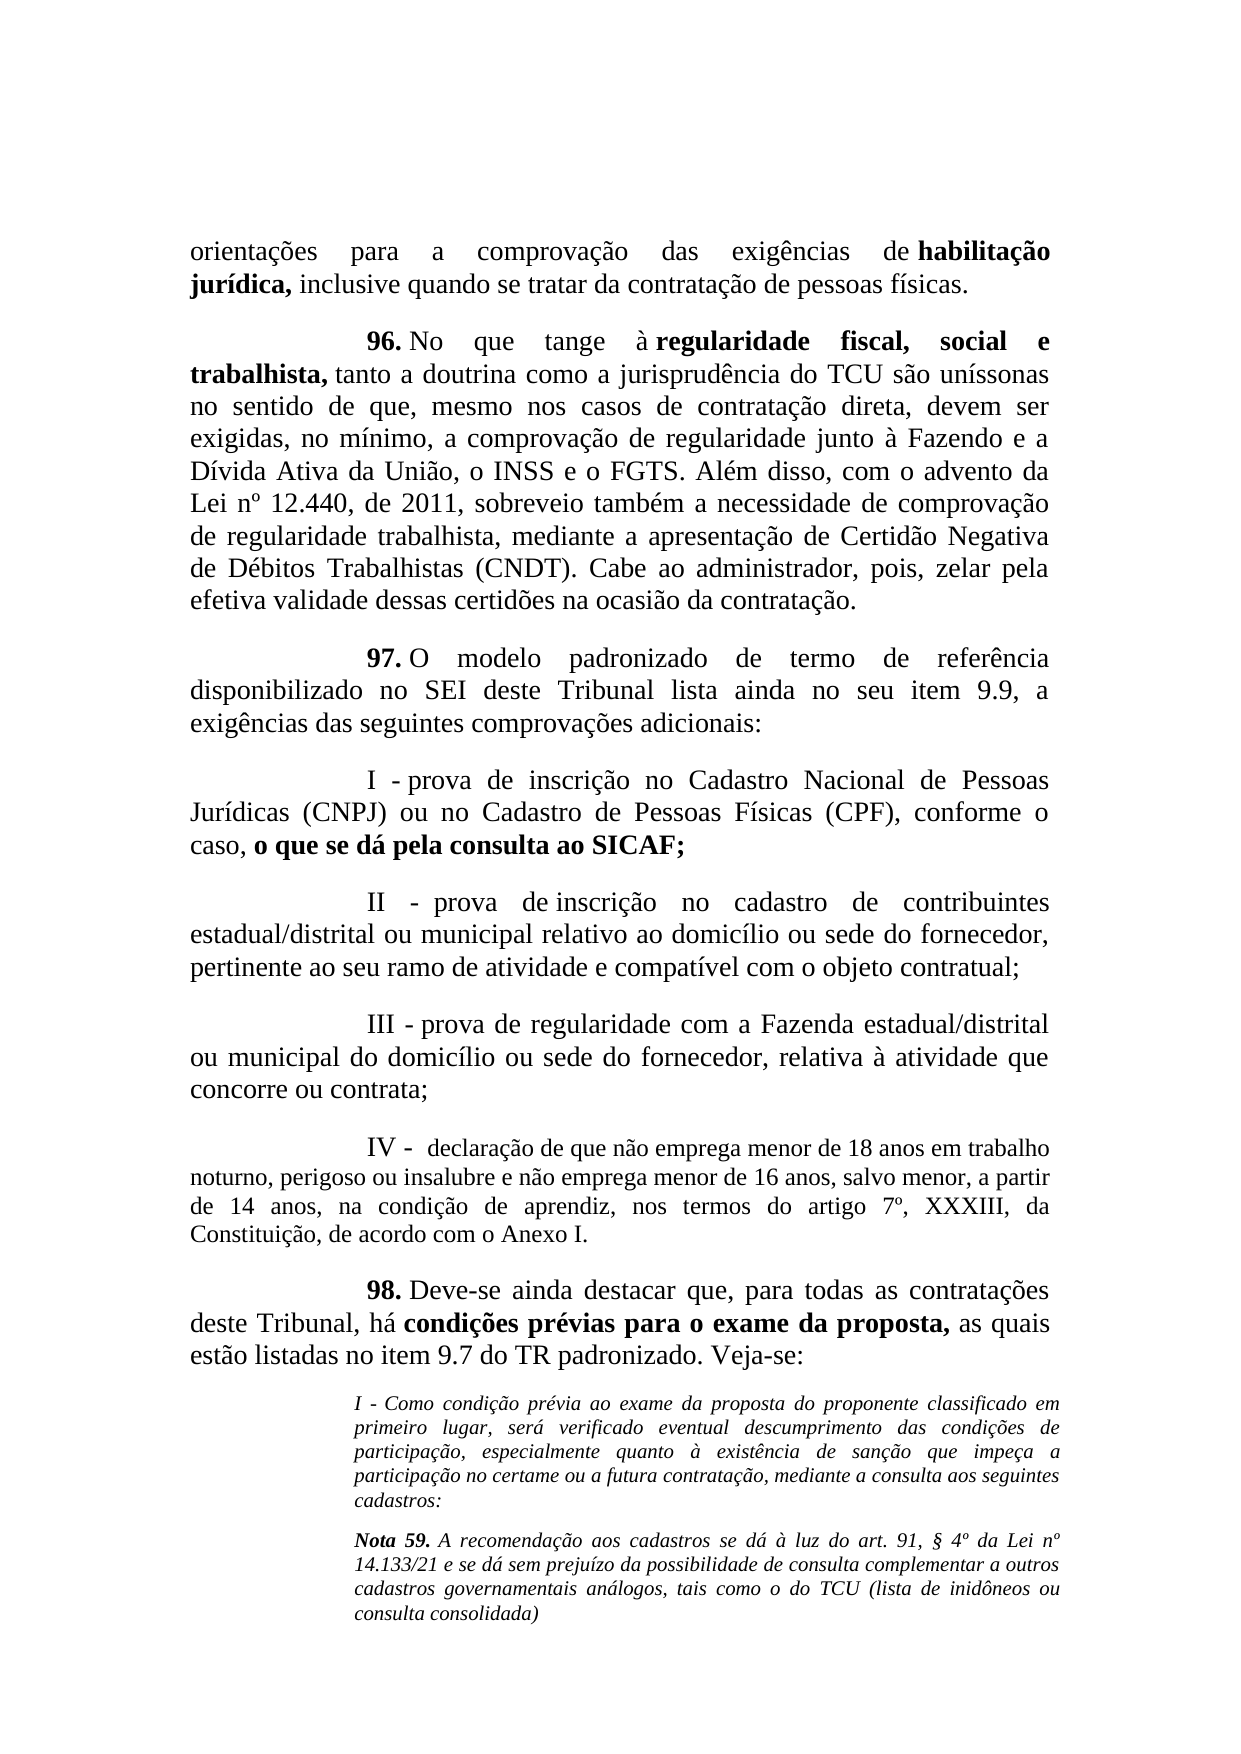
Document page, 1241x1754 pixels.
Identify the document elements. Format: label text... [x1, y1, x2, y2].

text Nota 59. A recomendação aos cadastros se dá à luz do art. 91, § 4º da Lei nº 14.133/21 e se dá sem prejuízo da possibilidade de consulta complementar a outros cadastros governamentais análogos, tais como o do TCU (lista de inidôneos ou consulta consolidada) [354, 1528, 1063, 1624]
text 98. Deve-se ainda destacar que, para todas as contratações deste Tribunal, há condições prévias para o exame da proposta, as quais estão listadas no item 9.7 do TR padronizado. Veja-se: [190, 1273, 1051, 1370]
text II - prova de inscrição no cadastro de contribuintes estadual/distrital ou municipal relativo ao domicílio ou sede do fornecedor, pertinente ao seu ramo de atividade e compatível com o objeto contratual; [190, 885, 1051, 982]
text I - prova de inscrição no Cadastro Nacional de Pessoas Jurídicas (CNPJ) ou no Cadastro de Pessoas Físicas (CPF), conforme o caso, o que se dá pela consulta ao SICAF; [190, 763, 1051, 860]
text III - prova de regularidade com a Fazenda estadual/distrital ou municipal do domicílio ou sede do fornecedor, relativa à atividade que concorre ou contrata; [190, 1007, 1051, 1104]
text I - Como condição prévia ao exame da proposta do proponente classificado em primeiro lugar, será verificado eventual descumprimento das condições de participação, especialmente quanto à existência de sanção que impeça a participação no certame ou a futura contratação, mediante a consulta aos seguintes cadastros: [354, 1391, 1063, 1512]
text IV - declaração de que não emprega menor de 18 anos em trabalho noturno, perigoso ou insalubre e não emprega menor de 16 anos, salvo menor, a partir de 14 anos, na condição de aprendiz, nos termos do artigo 7º, XXXIII, da Constituição, de acordo com o Anexo I. [190, 1129, 1051, 1248]
text 97. O modelo padronizado de termo de referência disponibilizado no SEI deste Tribunal lista ainda no seu item 9.9, a exigências das seguintes comprovações adicionais: [190, 641, 1051, 738]
text 96. No que tange à regularidade fiscal, social e trabalhista, tanto a doutrina como a jurisprudência do TCU são uníssonas no sentido de que, mesmo nos casos de contratação direta, devem ser exigidas, no mínimo, a comprovação de regularidade junto à Fazendo e a Dívida Ativa da União, o INSS e o FGTS. Além disso, com o advento da Lei nº 12.440, de 2011, sobreveio também a necessidade de comprovação de regularidade trabalhista, mediante a apresentação de Certidão Negativa de Débitos Trabalhistas (CNDT). Cabe ao administrador, pois, zelar pela efetiva validade dessas certidões na ocasião da contratação. [190, 324, 1051, 616]
text orientações para a comprovação das exigências de habilitação jurídica, inclusive quando se tratar da contratação de pessoas físicas. [190, 234, 1051, 299]
